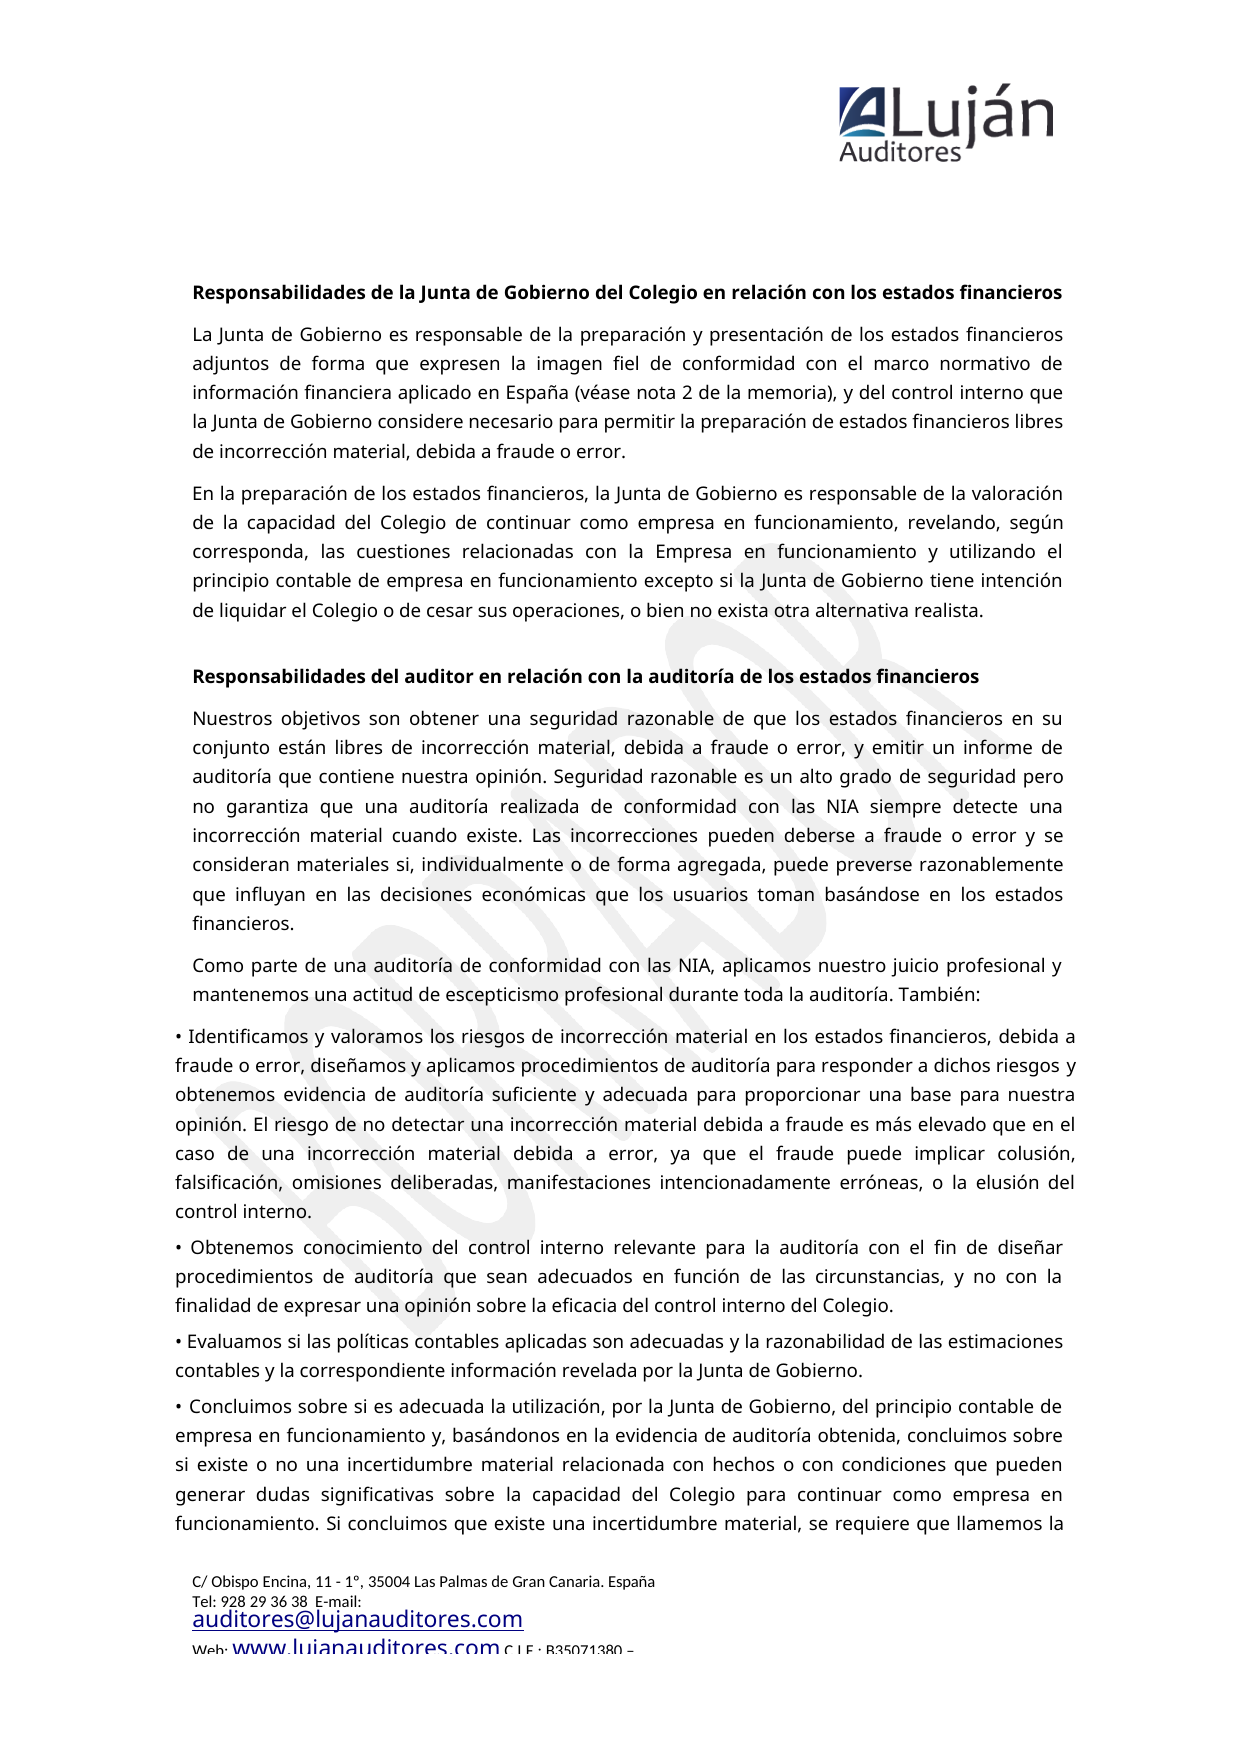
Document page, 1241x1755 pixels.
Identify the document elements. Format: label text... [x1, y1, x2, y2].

list Obtenemos conocimiento del control interno relevante para la auditoría con el fin de diseñar procedimientos de auditoría que sean adecuados en función de las circunstancias, y no con la finalidad de expresar una opinión sobre la eficacia del control interno del Colegio. [337, 1234, 428, 1303]
text Como parte de una auditoría de conformidad con las NIA, aplicamos nuestro juicio profesional y mantenemos una actitud de escepticismo profesional durante toda la auditoría. También: [569, 952, 672, 1007]
text Como parte de una auditoría de conformidad con las NIA, aplicamos nuestro juicio profesional y mantenemos una actitud de escepticismo profesional durante toda la auditoría. También: [669, 952, 1064, 1007]
list Identificamos y valoramos los riesgos de incorrección material en los estados financieros, debida a fraude o error, diseñamos y aplicamos procedimientos de auditoría para responder a dichos riesgos y obtenemos evidencia de auditoría suficiente y adecuada para proporcionar una base para nuestra opinión. El riesgo de no detectar una incorrección material debida a fraude es más elevado que en el caso de una incorrección material debida a error, ya que el fraude puede implicar colusión, falsificación, omisiones deliberadas, manifestaciones intencionadamente erróneas, o la elusión del control interno. [313, 1027, 507, 1223]
list Identificamos y valoramos los riesgos de incorrección material en los estados financieros, debida a fraude o error, diseñamos y aplicamos procedimientos de auditoría para responder a dichos riesgos y obtenemos evidencia de auditoría suficiente y adecuada para proporcionar una base para nuestra opinión. El riesgo de no detectar una incorrección material debida a fraude es más elevado que en el caso de una incorrección material debida a error, ya que el fraude puede implicar colusión, falsificación, omisiones deliberadas, manifestaciones intencionadamente erróneas, o la elusión del control interno. [374, 1023, 1076, 1224]
text Como parte de una auditoría de conformidad con las NIA, aplicamos nuestro juicio profesional y mantenemos una actitud de escepticismo profesional durante toda la auditoría. También: [192, 952, 399, 1007]
text Nuestros objetivos son obtener una seguridad razonable de que los estados financieros en su conjunto están libres de incorrección material, debida a fraude o error, y emitir un informe de auditoría que contiene nuestra opinión. Seguridad razonable es un alto grado de seguridad pero no garantiza que una auditoría realizada de conformidad con las NIA siempre detecte una incorrección material cuando existe. Las incorrecciones pueden deberse a fraude o error y se consideran materiales si, individualmente o de forma agregada, puede preverse razonablemente que influyan en las decisiones económicas que los usuarios toman basándose en los estados financieros. [192, 705, 1064, 936]
list Evaluamos si las políticas contables aplicadas son adecuadas y la razonabilidad de las estimaciones contables y la correspondiente información revelada por la Junta de Gobierno. [175, 1328, 1063, 1383]
subtitle Responsabilidades del auditor en relación con la auditoría de los estados financieros [192, 664, 679, 689]
text Como parte de una auditoría de conformidad con las NIA, aplicamos nuestro juicio profesional y mantenemos una actitud de escepticismo profesional durante toda la auditoría. También: [388, 954, 471, 1007]
text La Junta de Gobierno es responsable de la preparación y presentación de los estados financieros adjuntos de forma que expresen la imagen fiel de conformidad con el marco normativo de información financiera aplicado en España (véase nota 2 de la memoria), y del control interno que la Junta de Gobierno considere necesario para permitir la preparación de estados financieros libres de incorrección material, debida a fraude o error. [192, 321, 1064, 464]
subtitle Responsabilidades del auditor en relación con la auditoría de los estados financieros [694, 664, 784, 689]
subtitle Responsabilidades del auditor en relación con la auditoría de los estados financieros [899, 664, 1076, 689]
list Identificamos y valoramos los riesgos de incorrección material en los estados financieros, debida a fraude o error, diseñamos y aplicamos procedimientos de auditoría para responder a dichos riesgos y obtenemos evidencia de auditoría suficiente y adecuada para proporcionar una base para nuestra opinión. El riesgo de no detectar una incorrección material debida a fraude es más elevado que en el caso de una incorrección material debida a error, ya que el fraude puede implicar colusión, falsificación, omisiones deliberadas, manifestaciones intencionadamente erróneas, o la elusión del control interno. [175, 1023, 442, 1224]
list Obtenemos conocimiento del control interno relevante para la auditoría con el fin de diseñar procedimientos de auditoría que sean adecuados en función de las circunstancias, y no con la finalidad de expresar una opinión sobre la eficacia del control interno del Colegio. [422, 1234, 1064, 1318]
subtitle Responsabilidades de la Junta de Gobierno del Colegio en relación con los estados financieros [192, 279, 1076, 305]
list Concluimos sobre si es adecuada la utilización, por la Junta de Gobierno, del principio contable de empresa en funcionamiento y, basándonos en la evidencia de auditoría obtenida, concluimos sobre si existe o no una incertidumbre material relacionada con hechos o con condiciones que pueden generar dudas significativas sobre la capacidad del Colegio para continuar como empresa en funcionamiento. Si concluimos que existe una incertidumbre material, se requiere que llamemos la [175, 1393, 1064, 1536]
text En la preparación de los estados financieros, la Junta de Gobierno es responsable de la valoración de la capacidad del Colegio de continuar como empresa en funcionamiento, revelando, según corresponda, las cuestiones relacionadas con la Empresa en funcionamiento y utilizando el principio contable de empresa en funcionamiento excepto si la Junta de Gobierno tiene intención de liquidar el Colegio o de cesar sus operaciones, o bien no exista otra alternativa realista. [192, 480, 1064, 623]
text Como parte de una auditoría de conformidad con las NIA, aplicamos nuestro juicio profesional y mantenemos una actitud de escepticismo profesional durante toda la auditoría. También: [444, 952, 539, 1007]
list Obtenemos conocimiento del control interno relevante para la auditoría con el fin de diseñar procedimientos de auditoría que sean adecuados en función de las circunstancias, y no con la finalidad de expresar una opinión sobre la eficacia del control interno del Colegio. [175, 1234, 396, 1318]
